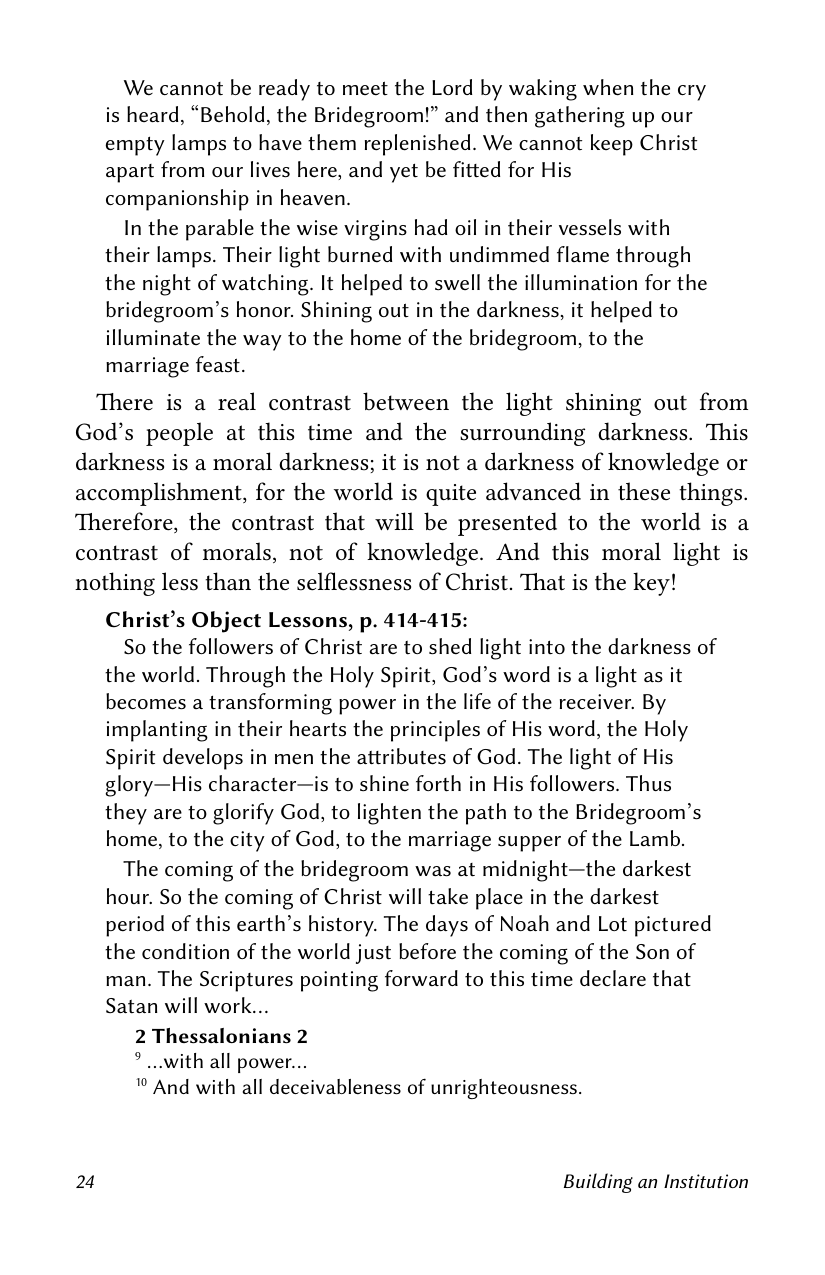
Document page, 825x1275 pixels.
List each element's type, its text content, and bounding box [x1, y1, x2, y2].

text 9 ...with all power... [135, 1049, 720, 1073]
text There is a real contrast between the light shining out from God’s people at this time and the surrounding darkness. This darkness is a moral darkness; it is not a darkness of knowledge or accomplishment, for the world is quite advanced in these things. Therefore, the contrast that will be presented to the world is a contrast of morals, not of knowledge. And this moral light is nothing less than the selflessness of Christ. That is the key! [75, 388, 750, 596]
text 10 And with all deceivableness of unrighteousness. [135, 1075, 720, 1099]
text The coming of the bridegroom was at midnight—the darkest hour. So the coming of Christ will take place in the darkest period of this earth’s history. The days of Noah and Lot pictured the condition of the world just before the coming of the Son of man. The Scriptures pointing forward to this time declare that Satan will work... [105, 856, 720, 1019]
text Christ’s Object Lessons, p. 414-415: [105, 607, 750, 633]
text 2 Thessalonians 2 [135, 1024, 720, 1049]
text We cannot be ready to meet the Lord by waking when the cry is heard, “Behold, the Bridegroom!” and then gathering up our empty lamps to have them replenished. We cannot keep Christ apart from our lives here, and yet be fitted for His companionship in heaven. [105, 75, 720, 211]
text So the followers of Christ are to shed light into the darkness of the world. Through the Holy Spirit, God’s word is a light as it becomes a transforming power in the life of the receiver. By implanting in their hearts the principles of His word, the Holy Spirit develops in men the attributes of God. The light of His glory—His character—is to shine forth in His followers. Thus they are to glorify God, to lighten the path to the Bridegroom’s home, to the city of God, to the marriage supper of the Lamb. [105, 634, 720, 852]
text In the parable the wise virgins had oil in their vessels with their lamps. Their light burned with undimmed flame through the night of watching. It helped to swell the illumination for the bridegroom’s honor. Shining out in the darkness, it helped to illuminate the way to the home of the bridegroom, to the marriage feast. [105, 215, 720, 378]
